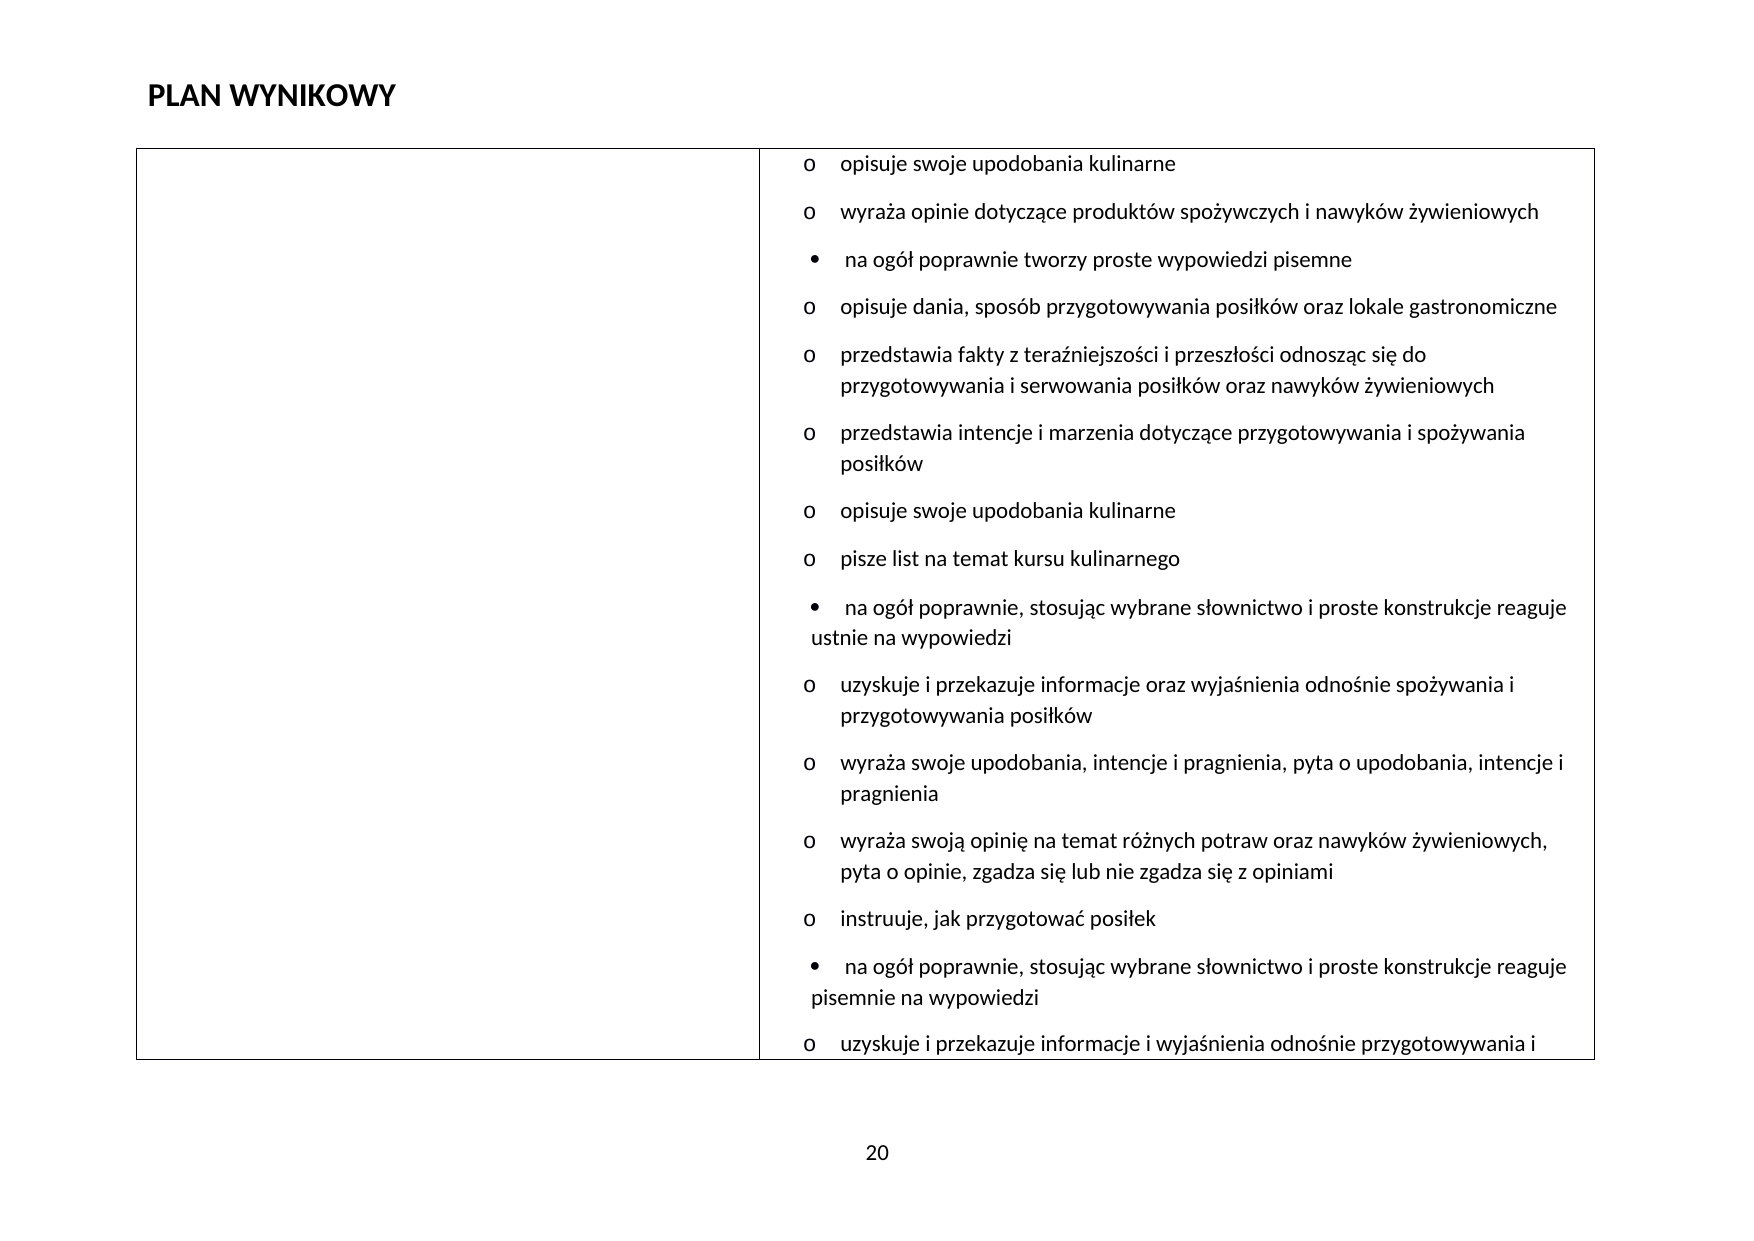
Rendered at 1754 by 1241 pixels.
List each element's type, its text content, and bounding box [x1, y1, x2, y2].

table_cell [137, 149, 759, 1059]
table_cell Uczeń: rozumie większość wypowiedzi ustnych na bazie poznanego słownictwa: określa intencje nadawcy wypowiedzi określa kontekst wypowiedzi znajduje w wypowiedzi określone informacje rozumie większość tekstu czytanego na bazie poznanego słownictwa określa głównej myśli tekstu określa kontekst wypowiedzi pisemnej znajduje w tekście określone informacje rozpoznaje związki pomiędzy poszczególnymi częściami tekstu układa informacje w określonym porządku na ogół poprawnie tworzy proste wypowiedzi ustne przedstawia intencje i marzenia odnośnie posiłków jedzonych w domu i poza domem przedstawia fakty z teraźniejszości i przeszłości, odnosząc się do nawyków żywieniowych, produktów spożywczych, posiłków i ich przygotowywania opisuje swoje upodobania kulinarne wyraża opinie dotyczące produktów spożywczych i nawyków żywieniowych na ogół poprawnie tworzy proste wypowiedzi pisemne opisuje dania, sposób przygotowywania posiłków oraz lokale gastronomiczne przedstawia fakty z teraźniejszości i przeszłości odnosząc się do przygotowywania i serwowania posiłków oraz nawyków żywieniowych przedstawia intencje i marzenia dotyczące przygotowywania i spożywania posiłków opisuje swoje upodobania kulinarne pisze list na temat kursu kulinarnego na ogół poprawnie, stosując wybrane słownictwo i proste konstrukcje reaguje ustnie na wypowiedzi uzyskuje i przekazuje informacje oraz wyjaśnienia odnośnie spożywania i przygotowywania posiłków wyraża swoje upodobania, intencje i pragnienia, pyta o upodobania, intencje i pragnienia wyraża swoją opinię na temat różnych potraw oraz nawyków żywieniowych, pyta o opinie, zgadza się lub nie zgadza się z opiniami instruuje, jak przygotować posiłek na ogół poprawnie, stosując wybrane słownictwo i proste konstrukcje reaguje pisemnie na wypowiedzi uzyskuje i przekazuje informacje i wyjaśnienia odnośnie przygotowywania i spożywania posiłków proponuje, przyjmuje lub odrzuca propozycje dotyczące posiłków zaprasza na posiłek i odpowiada na zaproszenie instruuje, jak przygotować posiłek na ogół poprawnie przetwarza wypowiedzi przekazuje w języku polskim lub angielskim informacje sformułowane w języku angielskim przekazuje w języku angielskim informacje sformułowane w języku polskim stara się współpracować w grupie na ogół pomyślnie stosuje strategie komunikacyjne: np. domyślanie się znaczenia słów z kontekstu [760, 149, 1594, 1059]
